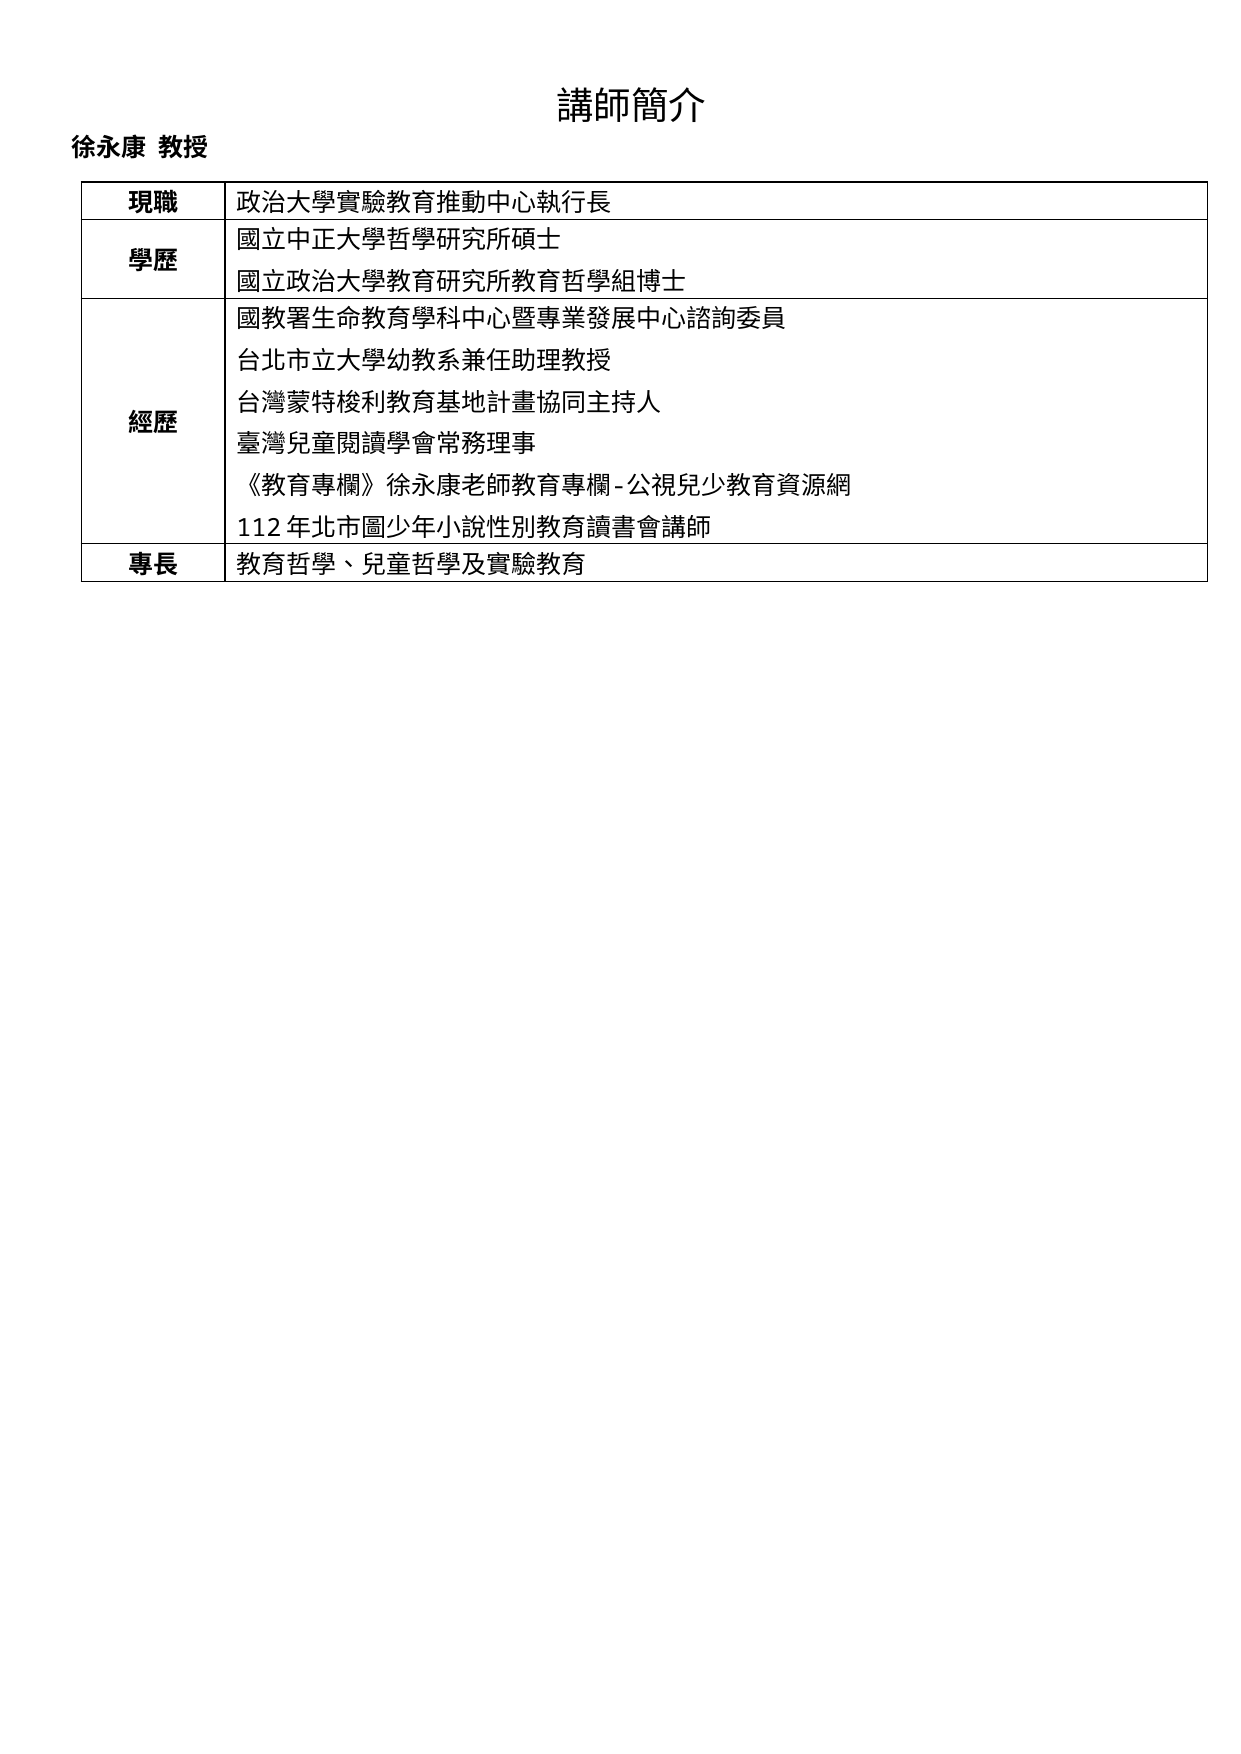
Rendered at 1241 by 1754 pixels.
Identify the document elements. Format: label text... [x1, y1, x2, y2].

table_cell 國立中正大學哲學研究所碩士 國立政治大學教育研究所教育哲學組博士 [226, 220, 1207, 298]
table_cell 學歷 [82, 220, 224, 298]
table_header 現職 [82, 183, 224, 219]
table_cell 專長 [82, 544, 224, 581]
table_cell 國教署生命教育學科中心暨專業發展中心諮詢委員 台北市立大學幼教系兼任助理教授 台灣蒙特梭利教育基地計畫協同主持人 臺灣兒童閱讀學會常務理事 《教育專欄》徐永康老師教育專欄-公視兒少教育資源網 112年北市圖少年小說性別教育讀書會講師 [226, 299, 1207, 543]
text 講師簡介 [71, 89, 1191, 127]
text 徐永康 教授 [71, 127, 1191, 163]
table_cell 經歷 [82, 299, 224, 543]
table_header 政治大學實驗教育推動中心執行長 [226, 183, 1207, 219]
table_cell 教育哲學、兒童哲學及實驗教育 [226, 544, 1207, 581]
